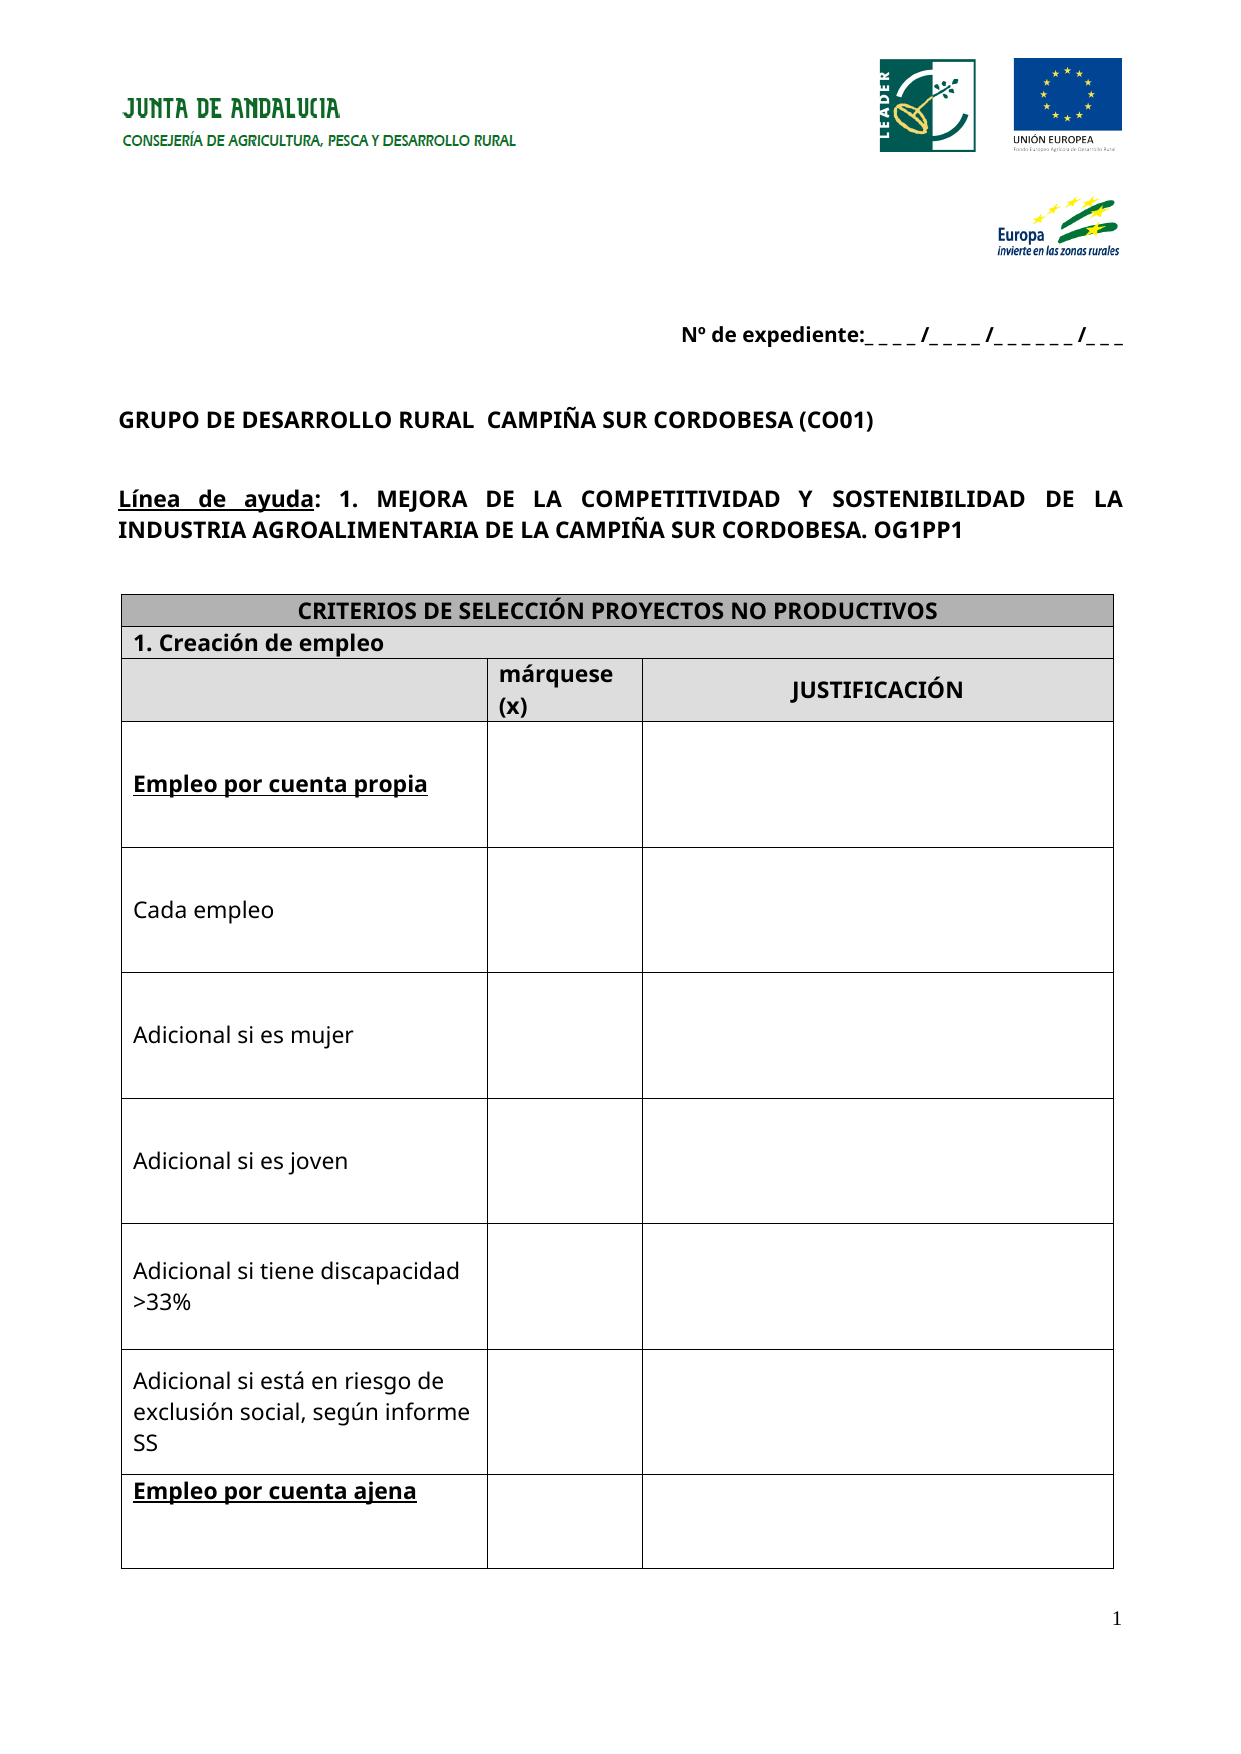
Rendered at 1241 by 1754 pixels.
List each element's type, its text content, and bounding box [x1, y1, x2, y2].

table_cell [488, 1224, 642, 1348]
table_cell [643, 1350, 1113, 1474]
table_cell Adicional si tiene discapacidad >33% [122, 1224, 487, 1348]
table_cell JUSTIFICACIÓN [643, 659, 1113, 721]
table_cell [488, 973, 642, 1097]
table_cell [488, 722, 642, 846]
table_cell márquese (x) [488, 659, 642, 721]
picture [1013, 58, 1122, 152]
text Línea de ayuda: 1. MEJORA DE LA COMPETITIVIDAD Y SOSTENIBILIDAD DE LA INDUSTRIA AGROALIMENTARIA DE LA CAMPIÑA SUR CORDOBESA. OG1PP1 [118, 483, 1123, 545]
table_cell Adicional si es mujer [122, 973, 487, 1097]
table_cell Empleo por cuenta ajena [122, 1475, 487, 1568]
table_cell [643, 1099, 1113, 1223]
table_cell [488, 1350, 642, 1474]
table_cell [488, 848, 642, 972]
picture [122, 94, 521, 149]
table_cell [643, 848, 1113, 972]
table_cell [643, 1224, 1113, 1348]
table_cell [488, 1475, 642, 1568]
table_cell 1. Creación de empleo [122, 627, 1113, 658]
table_cell Adicional si es joven [122, 1099, 487, 1223]
table_cell Cada empleo [122, 848, 487, 972]
table_header CRITERIOS DE SELECCIÓN PROYECTOS NO PRODUCTIVOS [122, 595, 1113, 626]
table_cell Empleo por cuenta propia [122, 722, 487, 846]
table_cell [488, 1099, 642, 1223]
table_cell [122, 659, 487, 721]
text Nº de expediente:_ _ _ _ /_ _ _ _ /_ _ _ _ _ _ /_ _ _ [118, 317, 1123, 349]
table_cell [643, 722, 1113, 846]
text Grupo de Desarrollo Rural CAMPIÑA SUR CORDOBESA (CO01) [118, 404, 1123, 435]
table_cell [643, 973, 1113, 1097]
table_cell Adicional si está en riesgo de exclusión social, según informe SS [122, 1350, 487, 1474]
table_cell [643, 1475, 1113, 1568]
